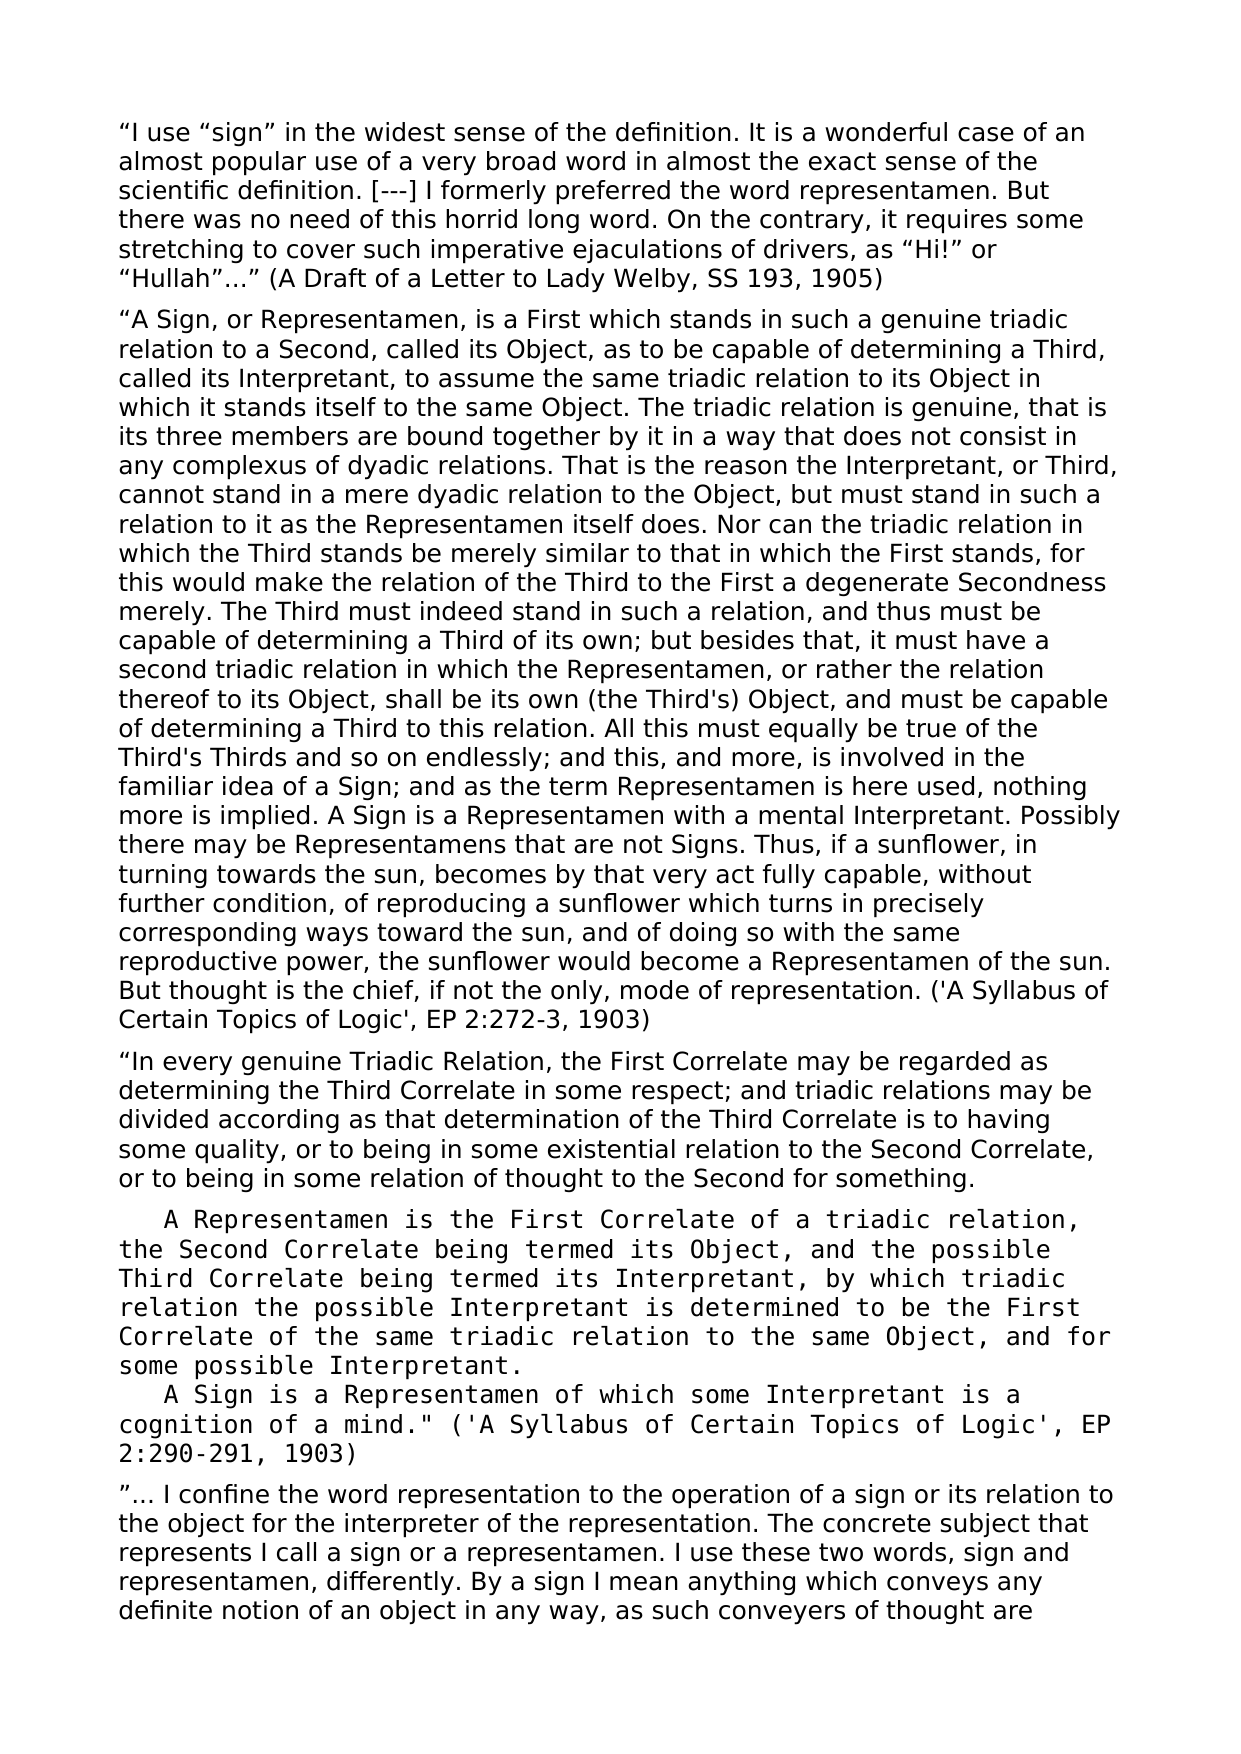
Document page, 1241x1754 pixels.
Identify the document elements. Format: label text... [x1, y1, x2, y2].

text A Representamen is the First Correlate of a triadic relation, the Second Correlate being termed its Object, and the possible Third Correlate being termed its Interpretant, by which triadic relation the possible Interpretant is determined to be the First Correlate of the same triadic relation to the same Object, and for some possible Interpretant. A Sign is a Representamen of which some Interpretant is a cognition of a mind." ('A Syllabus of Certain Topics of Logic', EP 2:290-291, 1903) [118, 1206, 1122, 1468]
text “In every genuine Triadic Relation, the First Correlate may be regarded as determining the Third Correlate in some respect; and triadic relations may be divided according as that determination of the Third Correlate is to having some quality, or to being in some existential relation to the Second Correlate, or to being in some relation of thought to the Second for something. [118, 1047, 1122, 1193]
text “I use “sign” in the widest sense of the definition. It is a wonderful case of an almost popular use of a very broad word in almost the exact sense of the scientific definition. [---] I formerly preferred the word representamen. But there was no need of this horrid long word. On the contrary, it requires some stretching to cover such imperative ejaculations of drivers, as “Hi!” or “Hullah”...” (A Draft of a Letter to Lady Welby, SS 193, 1905) [118, 118, 1122, 293]
text ”... I confine the word representation to the operation of a sign or its relation to the object for the interpreter of the representation. The concrete subject that represents I call a sign or a representamen. I use these two words, sign and representamen, differently. By a sign I mean anything which conveys any definite notion of an object in any way, as such conveyers of thought are [118, 1480, 1122, 1626]
text “A Sign, or Representamen, is a First which stands in such a genuine triadic relation to a Second, called its Object, as to be capable of determining a Third, called its Interpretant, to assume the same triadic relation to its Object in which it stands itself to the same Object. The triadic relation is genuine, that is its three members are bound together by it in a way that does not consist in any complexus of dyadic relations. That is the reason the Interpretant, or Third, cannot stand in a mere dyadic relation to the Object, but must stand in such a relation to it as the Representamen itself does. Nor can the triadic relation in which the Third stands be merely similar to that in which the First stands, for this would make the relation of the Third to the First a degenerate Secondness merely. The Third must indeed stand in such a relation, and thus must be capable of determining a Third of its own; but besides that, it must have a second triadic relation in which the Representamen, or rather the relation thereof to its Object, shall be its own (the Third's) Object, and must be capable of determining a Third to this relation. All this must equally be true of the Third's Thirds and so on endlessly; and this, and more, is involved in the familiar idea of a Sign; and as the term Representamen is here used, nothing more is implied. A Sign is a Representamen with a mental Interpretant. Possibly there may be Representamens that are not Signs. Thus, if a sunflower, in turning towards the sun, becomes by that very act fully capable, without further condition, of reproducing a sunflower which turns in precisely corresponding ways toward the sun, and of doing so with the same reproductive power, the sunflower would become a Representamen of the sun. But thought is the chief, if not the only, mode of representation. ('A Syllabus of Certain Topics of Logic', EP 2:272-3, 1903) [118, 306, 1122, 1035]
